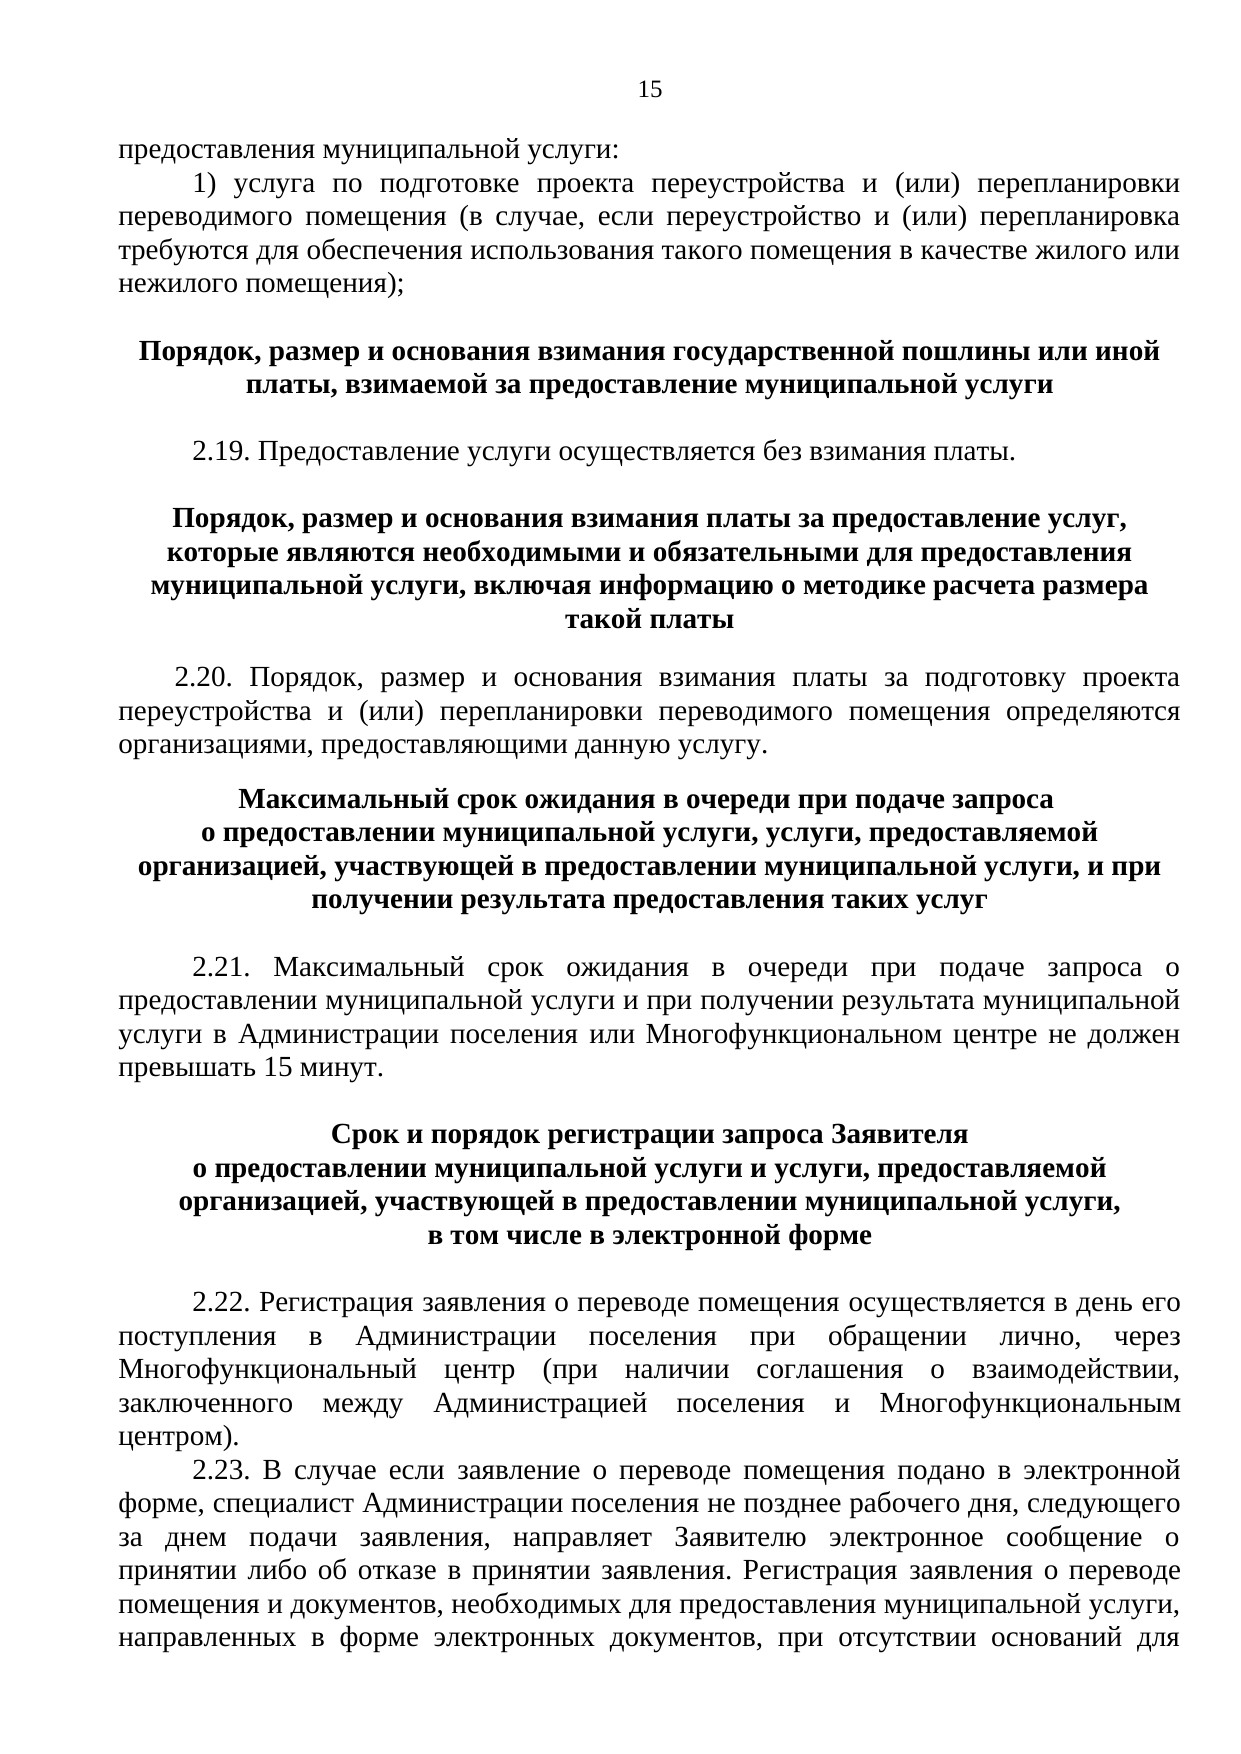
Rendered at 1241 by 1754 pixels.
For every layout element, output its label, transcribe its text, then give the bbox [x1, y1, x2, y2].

text 2.21. Максимальный срок ожидания в очереди при подаче запроса о предоставлении муниципальной услуги и при получении результата муниципальной услуги в Администрации поселения или Многофункциональном центре не должен превышать 15 минут. [118, 949, 1181, 1083]
text о предоставлении муниципальной услуги и услуги, предоставляемой организацией, участвующей в предоставлении муниципальной услуги, [118, 1150, 1181, 1217]
text Порядок, размер и основания взимания государственной пошлины или иной платы, взимаемой за предоставление муниципальной услуги [118, 333, 1181, 400]
text 2.22. Регистрация заявления о переводе помещения осуществляется в день его поступления в Администрации поселения при обращении лично, через Многофункциональный центр (при наличии соглашения о взаимодействии, заключенного между Администрацией поселения и Многофункциональным центром). [118, 1284, 1181, 1452]
text 2.23. В случае если заявление о переводе помещения подано в электронной форме, специалист Администрации поселения не позднее рабочего дня, следующего за днем подачи заявления, направляет Заявителю электронное сообщение о принятии либо об отказе в принятии заявления. Регистрация заявления о переводе помещения и документов, необходимых для предоставления муниципальной услуги, направленных в форме электронных документов, при отсутствии оснований для [118, 1452, 1181, 1653]
text 2.19. Предоставление услуги осуществляется без взимания платы. [118, 433, 1181, 467]
text Порядок, размер и основания взимания платы за предоставление услуг, которые являются необходимыми и обязательными для предоставления муниципальной услуги, включая информацию о методике расчета размера такой платы [118, 500, 1181, 634]
text Срок и порядок регистрации запроса Заявителя [118, 1116, 1181, 1150]
text 1) услуга по подготовке проекта переустройства и (или) перепланировки переводимого помещения (в случае, если переустройство и (или) перепланировка требуются для обеспечения использования такого помещения в качестве жилого или нежилого помещения); [118, 165, 1181, 299]
text Максимальный срок ожидания в очереди при подаче запроса о предоставлении муниципальной услуги, услуги, предоставляемой организацией, участвующей в предоставлении муниципальной услуги, и при получении результата предоставления таких услуг [118, 781, 1181, 915]
text 2.20. Порядок, размер и основания взимания платы за подготовку проекта переустройства и (или) перепланировки переводимого помещения определяются организациями, предоставляющими данную услугу. [118, 659, 1181, 760]
text в том числе в электронной форме [118, 1217, 1181, 1251]
text предоставления муниципальной услуги: [118, 131, 1181, 165]
